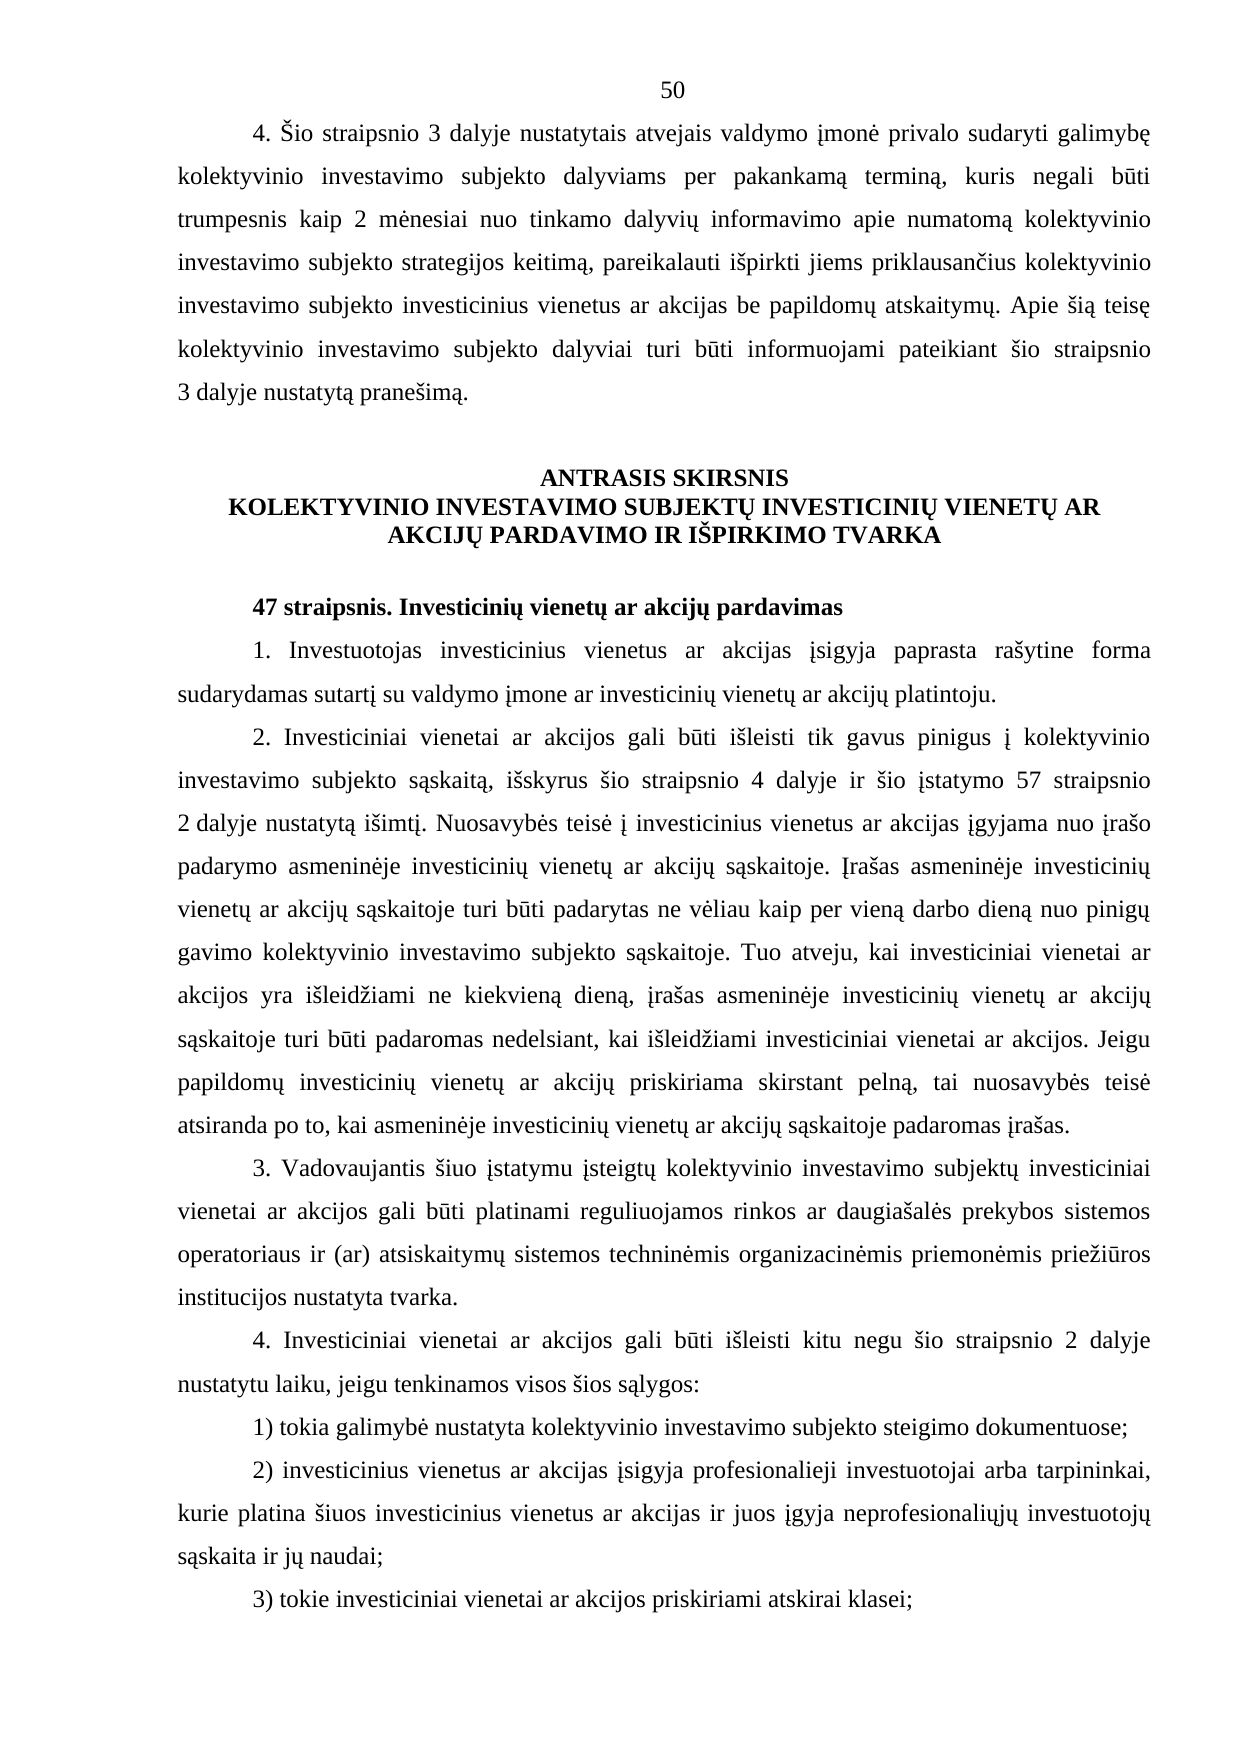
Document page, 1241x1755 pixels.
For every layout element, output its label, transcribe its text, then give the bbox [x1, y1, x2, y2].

text KOLEKTYVINIO INVESTAVIMO SUBJEKTŲ INVESTICINIŲ VIENETŲ AR AKCIJŲ PARDAVIMO IR IŠPIRKIMO TVARKA [177, 492, 1152, 549]
text 4. Investiciniai vienetai ar akcijos gali būti išleisti kitu negu šio straipsnio 2 dalyje nustatytu laiku, jeigu tenkinamos visos šios sąlygos: [177, 1326, 1152, 1397]
text 2. Investiciniai vienetai ar akcijos gali būti išleisti tik gavus pinigus į kolektyvinio investavimo subjekto sąskaitą, išskyrus šio straipsnio 4 dalyje ir šio įstatymo 57 straipsnio 2 dalyje nustatytą išimtį. Nuosavybės teisė į investicinius vienetus ar akcijas įgyjama nuo įrašo padarymo asmeninėje investicinių vienetų ar akcijų sąskaitoje. Įrašas asmeninėje investicinių vienetų ar akcijų sąskaitoje turi būti padarytas ne vėliau kaip per vieną darbo dieną nuo pinigų gavimo kolektyvinio investavimo subjekto sąskaitoje. Tuo atveju, kai investiciniai vienetai ar akcijos yra išleidžiami ne kiekvieną dieną, įrašas asmeninėje investicinių vienetų ar akcijų sąskaitoje turi būti padaromas nedelsiant, kai išleidžiami investiciniai vienetai ar akcijos. Jeigu papildomų investicinių vienetų ar akcijų priskiriama skirstant pelną, tai nuosavybės teisė atsiranda po to, kai asmeninėje investicinių vienetų ar akcijų sąskaitoje padaromas įrašas. [177, 722, 1152, 1139]
text 1) tokia galimybė nustatyta kolektyvinio investavimo subjekto steigimo dokumentuose; [177, 1412, 1152, 1441]
text 3) tokie investiciniai vienetai ar akcijos priskiriami atskirai klasei; [177, 1584, 1152, 1613]
text 4. Šio straipsnio 3 dalyje nustatytais atvejais valdymo įmonė privalo sudaryti galimybę kolektyvinio investavimo subjekto dalyviams per pakankamą terminą, kuris negali būti trumpesnis kaip 2 mėnesiai nuo tinkamo dalyvių informavimo apie numatomą kolektyvinio investavimo subjekto strategijos keitimą, pareikalauti išpirkti jiems priklausančius kolektyvinio investavimo subjekto investicinius vienetus ar akcijas be papildomų atskaitymų. Apie šią teisę kolektyvinio investavimo subjekto dalyviai turi būti informuojami pateikiant šio straipsnio 3 dalyje nustatytą pranešimą. [177, 118, 1152, 406]
text 47 straipsnis. Investicinių vienetų ar akcijų pardavimas [252, 592, 1152, 621]
text ANTRASIS SKIRSNIS [177, 463, 1152, 492]
text 3. Vadovaujantis šiuo įstatymu įsteigtų kolektyvinio investavimo subjektų investiciniai vienetai ar akcijos gali būti platinami reguliuojamos rinkos ar daugiašalės prekybos sistemos operatoriaus ir (ar) atsiskaitymų sistemos techninėmis organizacinėmis priemonėmis priežiūros institucijos nustatyta tvarka. [177, 1153, 1152, 1311]
text 1. Investuotojas investicinius vienetus ar akcijas įsigyja paprasta rašytine forma sudarydamas sutartį su valdymo įmone ar investicinių vienetų ar akcijų platintoju. [177, 636, 1152, 707]
text 2) investicinius vienetus ar akcijas įsigyja profesionalieji investuotojai arba tarpininkai, kurie platina šiuos investicinius vienetus ar akcijas ir juos įgyja neprofesionaliųjų investuotojų sąskaita ir jų naudai; [177, 1455, 1152, 1570]
